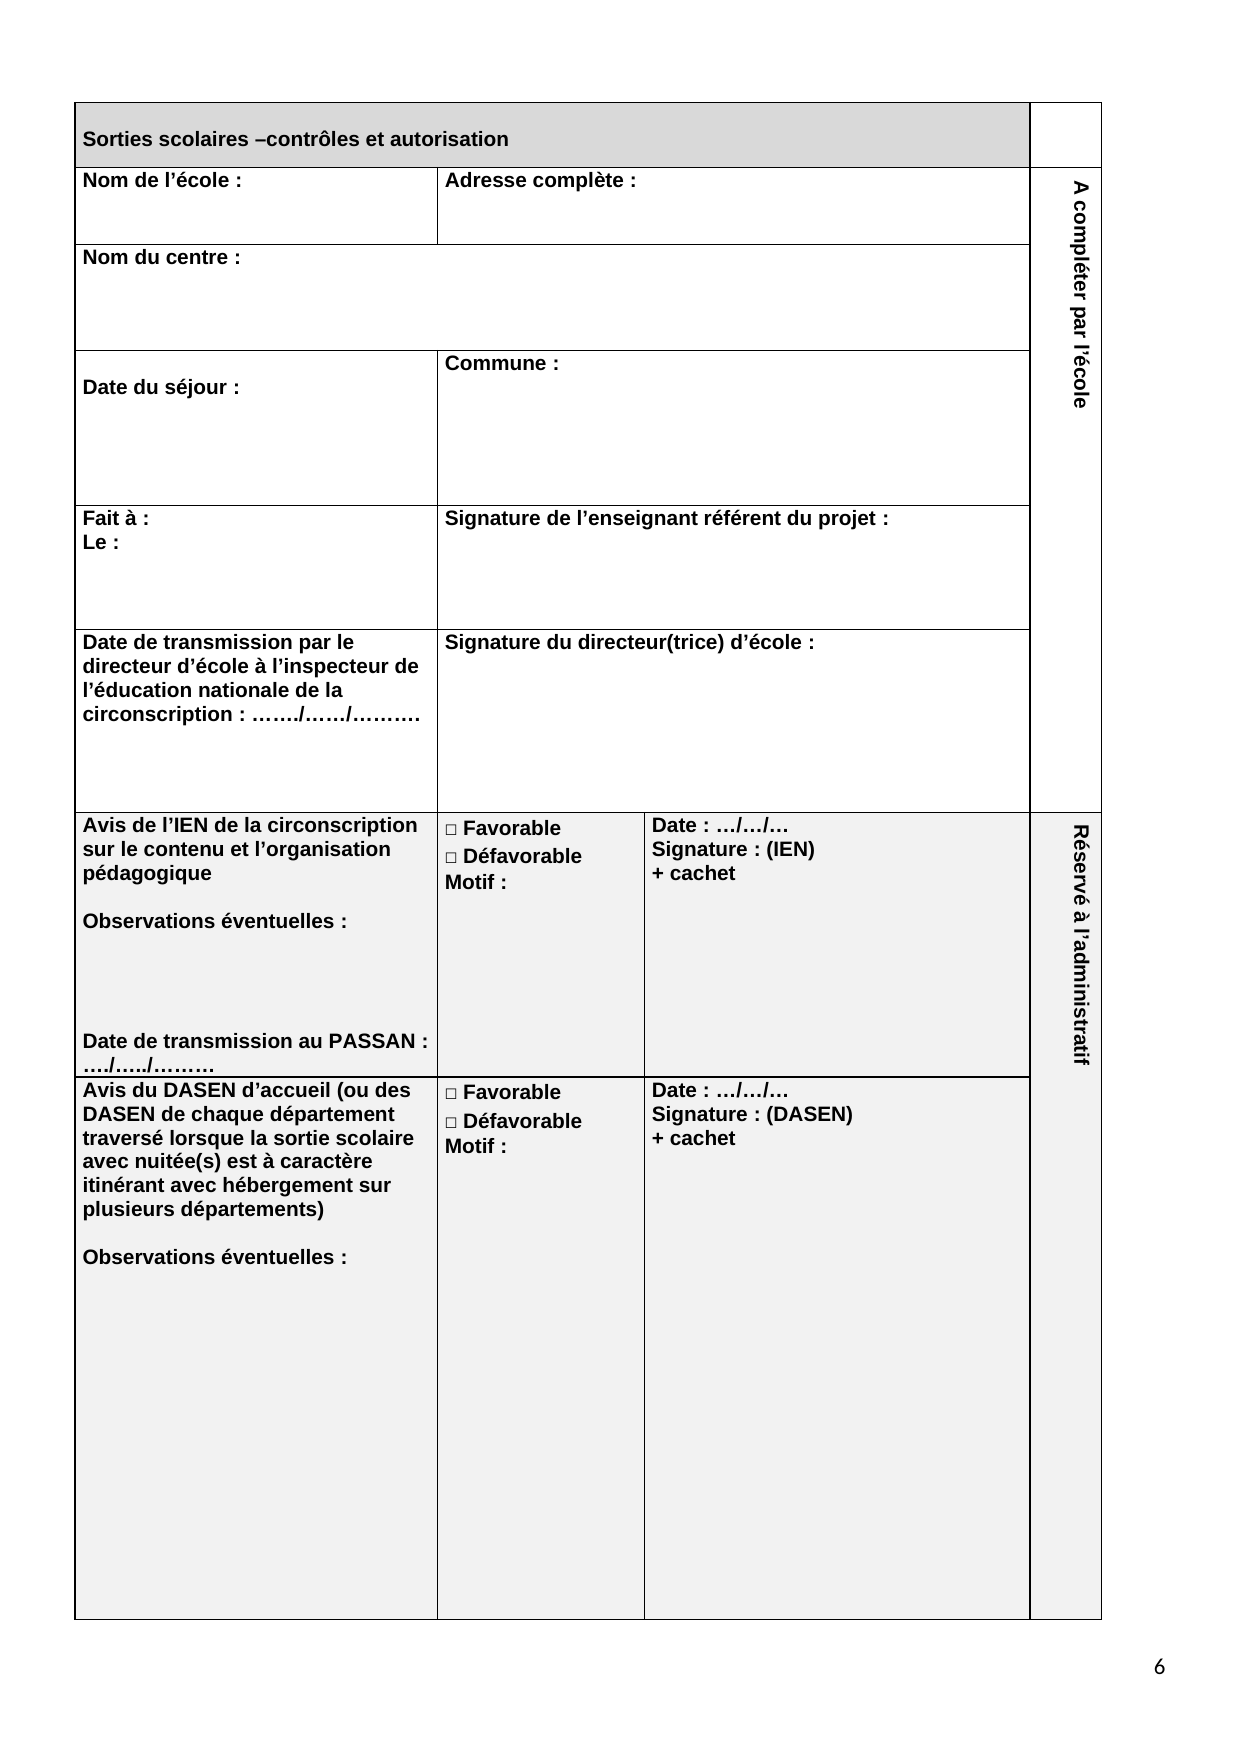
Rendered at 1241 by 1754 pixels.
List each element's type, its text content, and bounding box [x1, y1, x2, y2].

table_cell Adresse complète : [438, 168, 1029, 244]
table_header [1031, 103, 1101, 167]
table_cell [438, 894, 644, 1076]
table_cell Avis du DASEN d’accueil (ou des DASEN de chaque département traversé lorsque la sortie scolaire avec nuitée(s) est à caractère itinérant avec hébergement sur plusieurs départements) Observations éventuelles : [76, 1078, 437, 1619]
table_cell ☐ Favorable ☐ Défavorable Motif : [438, 1078, 644, 1158]
table_cell Commune : [438, 351, 1029, 505]
table_cell Date : …/…/… Signature : (IEN) + cachet [645, 813, 1029, 1076]
table_header Sorties scolaires –contrôles et autorisation [76, 103, 1029, 167]
table_cell [438, 1158, 644, 1619]
table_cell Date : …/…/… Signature : (DASEN) + cachet [645, 1078, 1029, 1619]
table_cell Réservé à l’administratif [1031, 813, 1101, 1619]
table_cell Nom du centre : [76, 245, 1029, 350]
table_cell A compléter par l’école [1031, 168, 1101, 812]
table_cell Nom de l’école : [76, 168, 437, 244]
table_cell Date de transmission par le directeur d’école à l’inspecteur de l’éducation nationale de la circonscription : ……./……/………. [76, 630, 437, 812]
table_cell ☐ Favorable ☐ Défavorable Motif : [438, 813, 644, 894]
table_cell Avis de l’IEN de la circonscription sur le contenu et l’organisation pédagogique Observations éventuelles : Date de transmission au PASSAN : …./…../……… [76, 813, 437, 1076]
table_cell Signature de l’enseignant référent du projet : [438, 506, 1029, 629]
table_cell Fait à : Le : [76, 506, 437, 629]
table_cell Signature du directeur(trice) d’école : [438, 630, 1029, 812]
table_cell Date du séjour : [76, 351, 437, 505]
